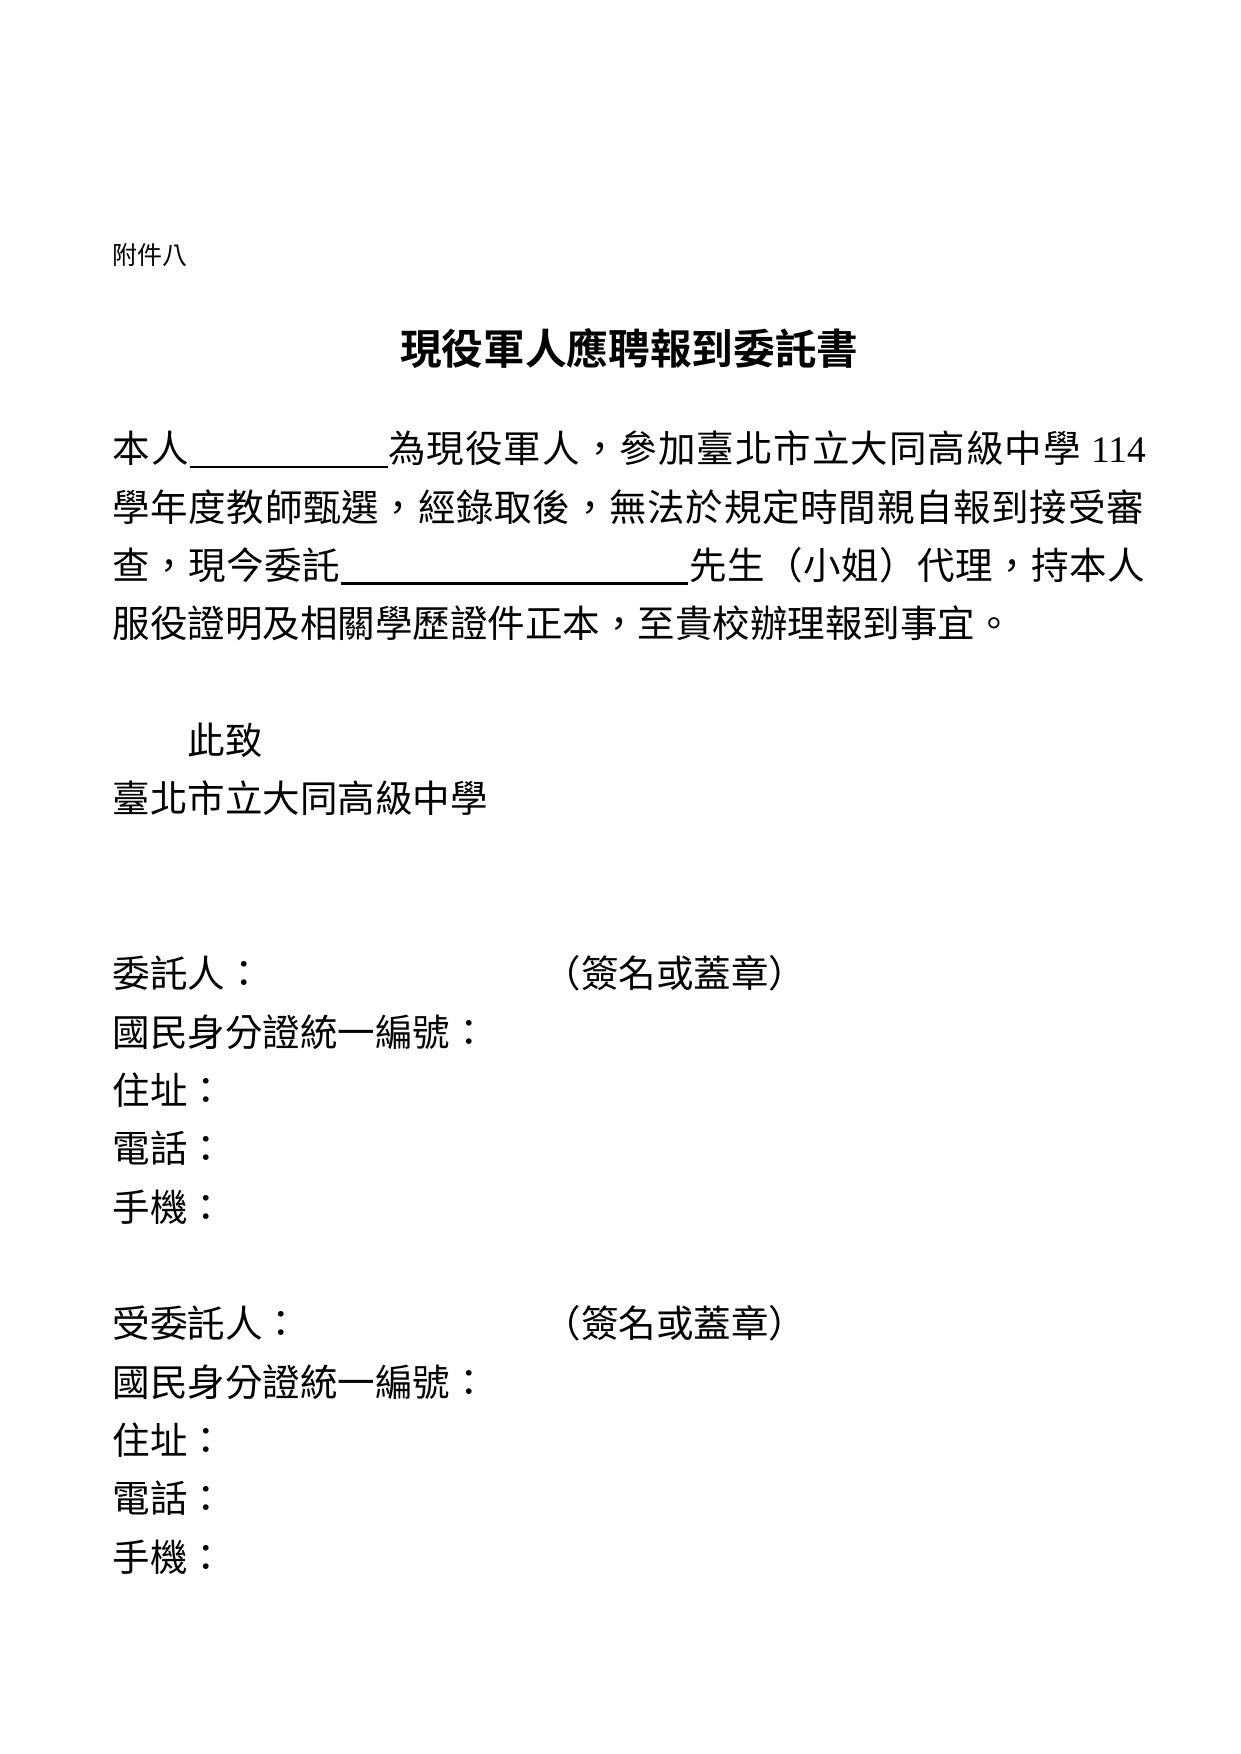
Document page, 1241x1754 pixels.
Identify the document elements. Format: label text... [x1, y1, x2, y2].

text 臺北市立大同高級中學 [112, 765, 1146, 823]
text 電話： [112, 1115, 1146, 1173]
text 此致 [112, 707, 1146, 765]
text 國民身分證統一編號： [112, 998, 1146, 1057]
text 本人 為現役軍人，參加臺北市立大同高級中學114學年度教師甄選，經錄取後，無法於規定時間親自報到接受審查，現今委託 先生（小姐）代理，持本人服役證明及相關學歷證件正本，至貴校辦理報到事宜。 [112, 415, 1146, 648]
text 手機： [112, 1523, 1146, 1582]
text 受委託人： （簽名或蓋章） [112, 1290, 1146, 1348]
text 電話： [112, 1465, 1146, 1523]
text 手機： [112, 1173, 1146, 1232]
text 住址： [112, 1407, 1146, 1465]
text 附件八 [112, 212, 1146, 275]
text 國民身分證統一編號： [112, 1348, 1146, 1407]
text 委託人： （簽名或蓋章） [112, 940, 1146, 998]
text 住址： [112, 1057, 1146, 1115]
text 現役軍人應聘報到委託書 [112, 316, 1146, 377]
